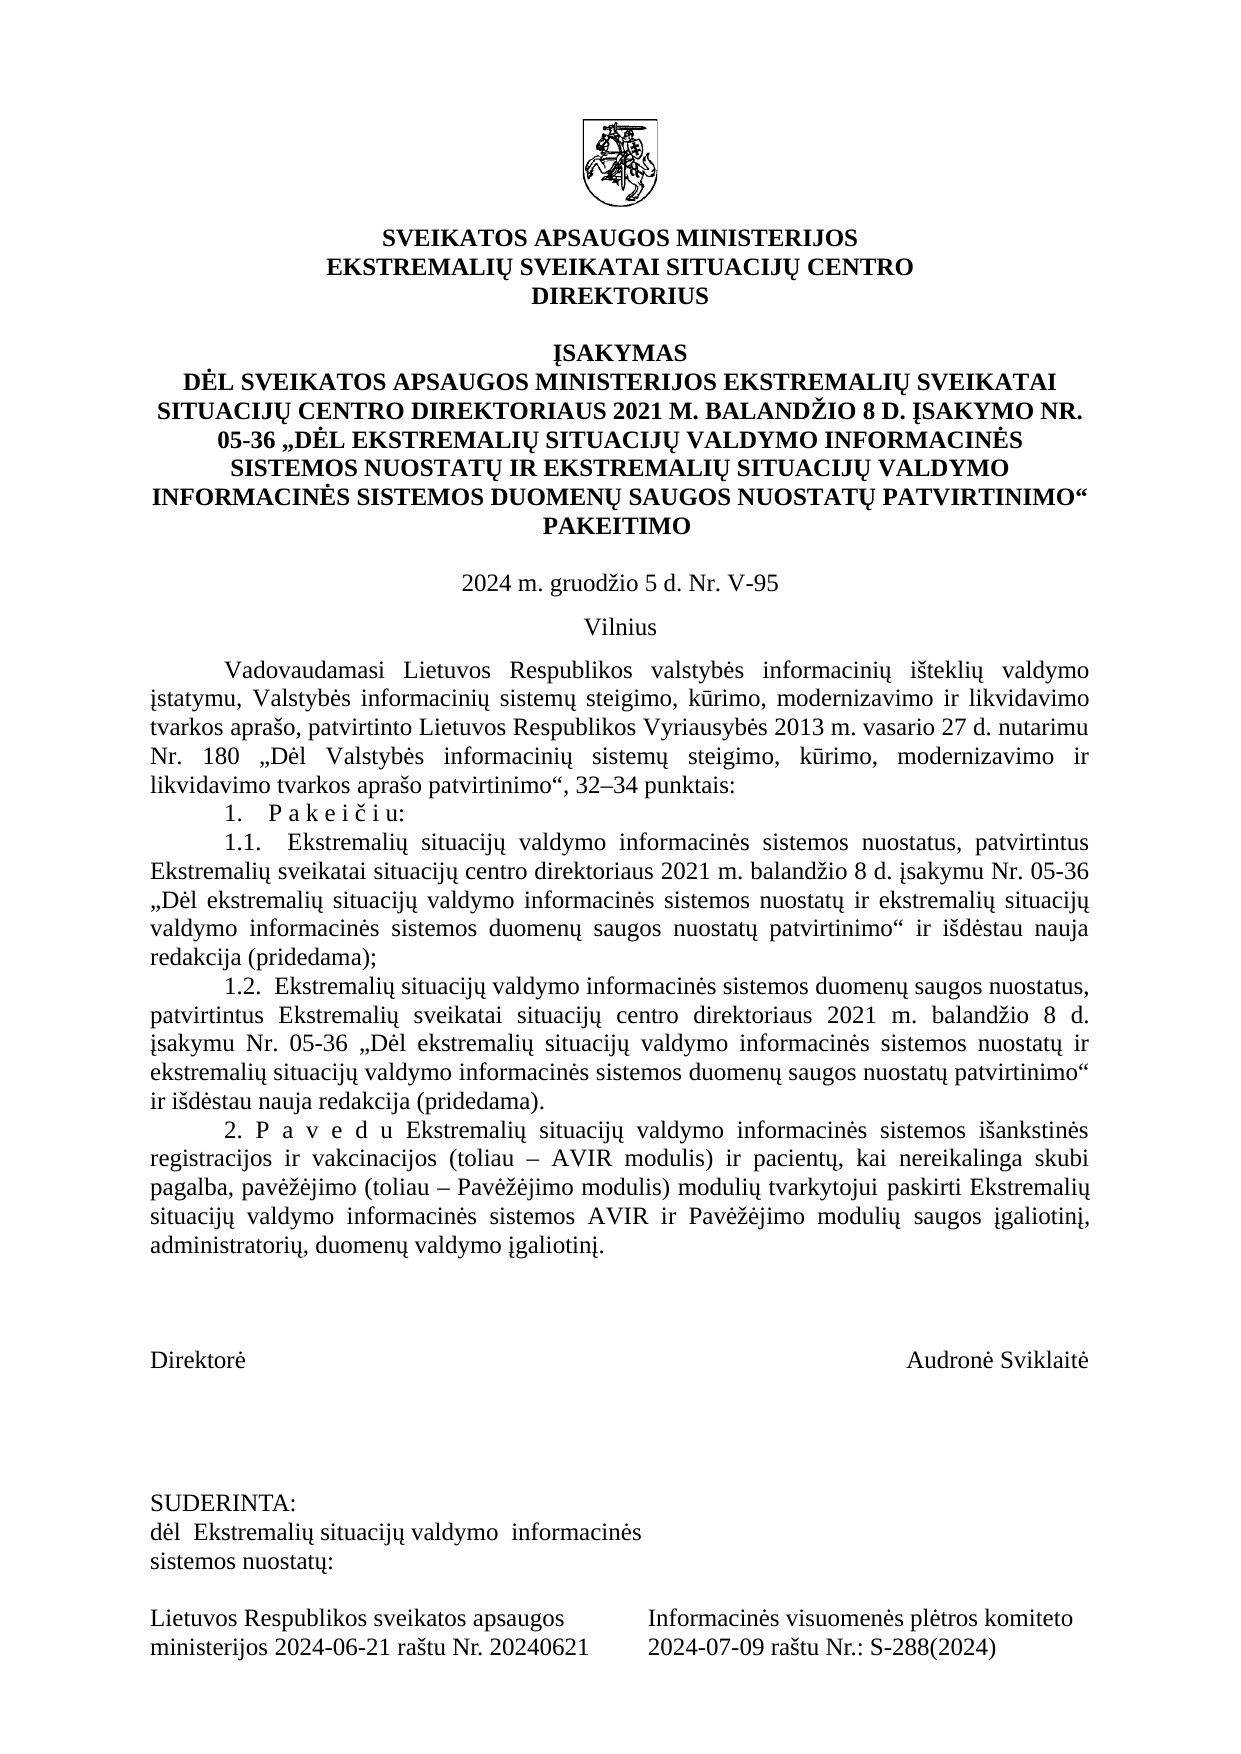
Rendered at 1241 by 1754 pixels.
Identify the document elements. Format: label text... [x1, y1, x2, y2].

text DIREKTORIUS [150, 281, 1090, 310]
table_header SUDERINTA: dėl Ekstremalių situacijų valdymo informacinės sistemos nuostatų: Lietuvos Respublikos sveikatos apsaugos ministerijos 2024-06-21 raštu Nr. 20240621 [150, 1431, 648, 1661]
text 2. P a v e d u Ekstremalių situacijų valdymo informacinės sistemos išankstinės registracijos ir vakcinacijos (toliau – AVIR modulis) ir pacientų, kai nereikalinga skubi pagalba, pavėžėjimo (toliau – Pavėžėjimo modulis) modulių tvarkytojui paskirti Ekstremalių situacijų valdymo informacinės sistemos AVIR ir Pavėžėjimo modulių saugos įgaliotinį, administratorių, duomenų valdymo įgaliotinį. [150, 1115, 1090, 1258]
text Vadovaudamasi Lietuvos Respublikos valstybės informacinių išteklių valdymo įstatymu, Valstybės informacinių sistemų steigimo, kūrimo, modernizavimo ir likvidavimo tvarkos aprašo, patvirtinto Lietuvos Respublikos Vyriausybės 2013 m. vasario 27 d. nutarimu Nr. 180 „Dėl Valstybės informacinių sistemų steigimo, kūrimo, modernizavimo ir likvidavimo tvarkos aprašo patvirtinimo“, 32–34 punktais: [150, 655, 1090, 798]
text DĖL SVEIKATOS APSAUGOS MINISTERIJOS EKSTREMALIŲ SVEIKATAI SITUACIJŲ CENTRO DIREKTORIAUS 2021 M. BALANDŽIO 8 D. ĮSAKYMO NR. 05-36 „DĖL EKSTREMALIŲ SITUACIJŲ VALDYMO INFORMACINĖS SISTEMOS NUOSTATŲ IR EKSTREMALIŲ SITUACIJŲ VALDYMO INFORMACINĖS SISTEMOS DUOMENŲ SAUGOS NUOSTATŲ PATVIRTINIMO“ PAKEITIMO [150, 367, 1090, 540]
text 2024 m. gruodžio 5 d. Nr. V-95 [150, 568, 1090, 597]
text 1.1. Ekstremalių situacijų valdymo informacinės sistemos nuostatus, patvirtintus Ekstremalių sveikatai situacijų centro direktoriaus 2021 m. balandžio 8 d. įsakymu Nr. 05-36 „Dėl ekstremalių situacijų valdymo informacinės sistemos nuostatų ir ekstremalių situacijų valdymo informacinės sistemos duomenų saugos nuostatų patvirtinimo“ ir išdėstau nauja redakcija (pridedama); [150, 827, 1090, 971]
text 1.2. Ekstremalių situacijų valdymo informacinės sistemos duomenų saugos nuostatus, patvirtintus Ekstremalių sveikatai situacijų centro direktoriaus 2021 m. balandžio 8 d. įsakymu Nr. 05-36 „Dėl ekstremalių situacijų valdymo informacinės sistemos nuostatų ir ekstremalių situacijų valdymo informacinės sistemos duomenų saugos nuostatų patvirtinimo“ ir išdėstau nauja redakcija (pridedama). [150, 971, 1090, 1115]
text SVEIKATOS APSAUGOS MINISTERIJOS [150, 223, 1090, 252]
text Vilnius [150, 612, 1090, 640]
text ĮSAKYMAS [150, 338, 1090, 367]
table_header Informacinės visuomenės plėtros komiteto 2024-07-09 raštu Nr.: S-288(2024) [648, 1431, 1090, 1661]
text EKSTREMALIŲ SVEIKATAI SITUACIJŲ CENTRO [150, 252, 1090, 281]
text Direktorė Audronė Sviklaitė [150, 1345, 1090, 1373]
text 1. P a k e i č i u: [150, 798, 1090, 827]
